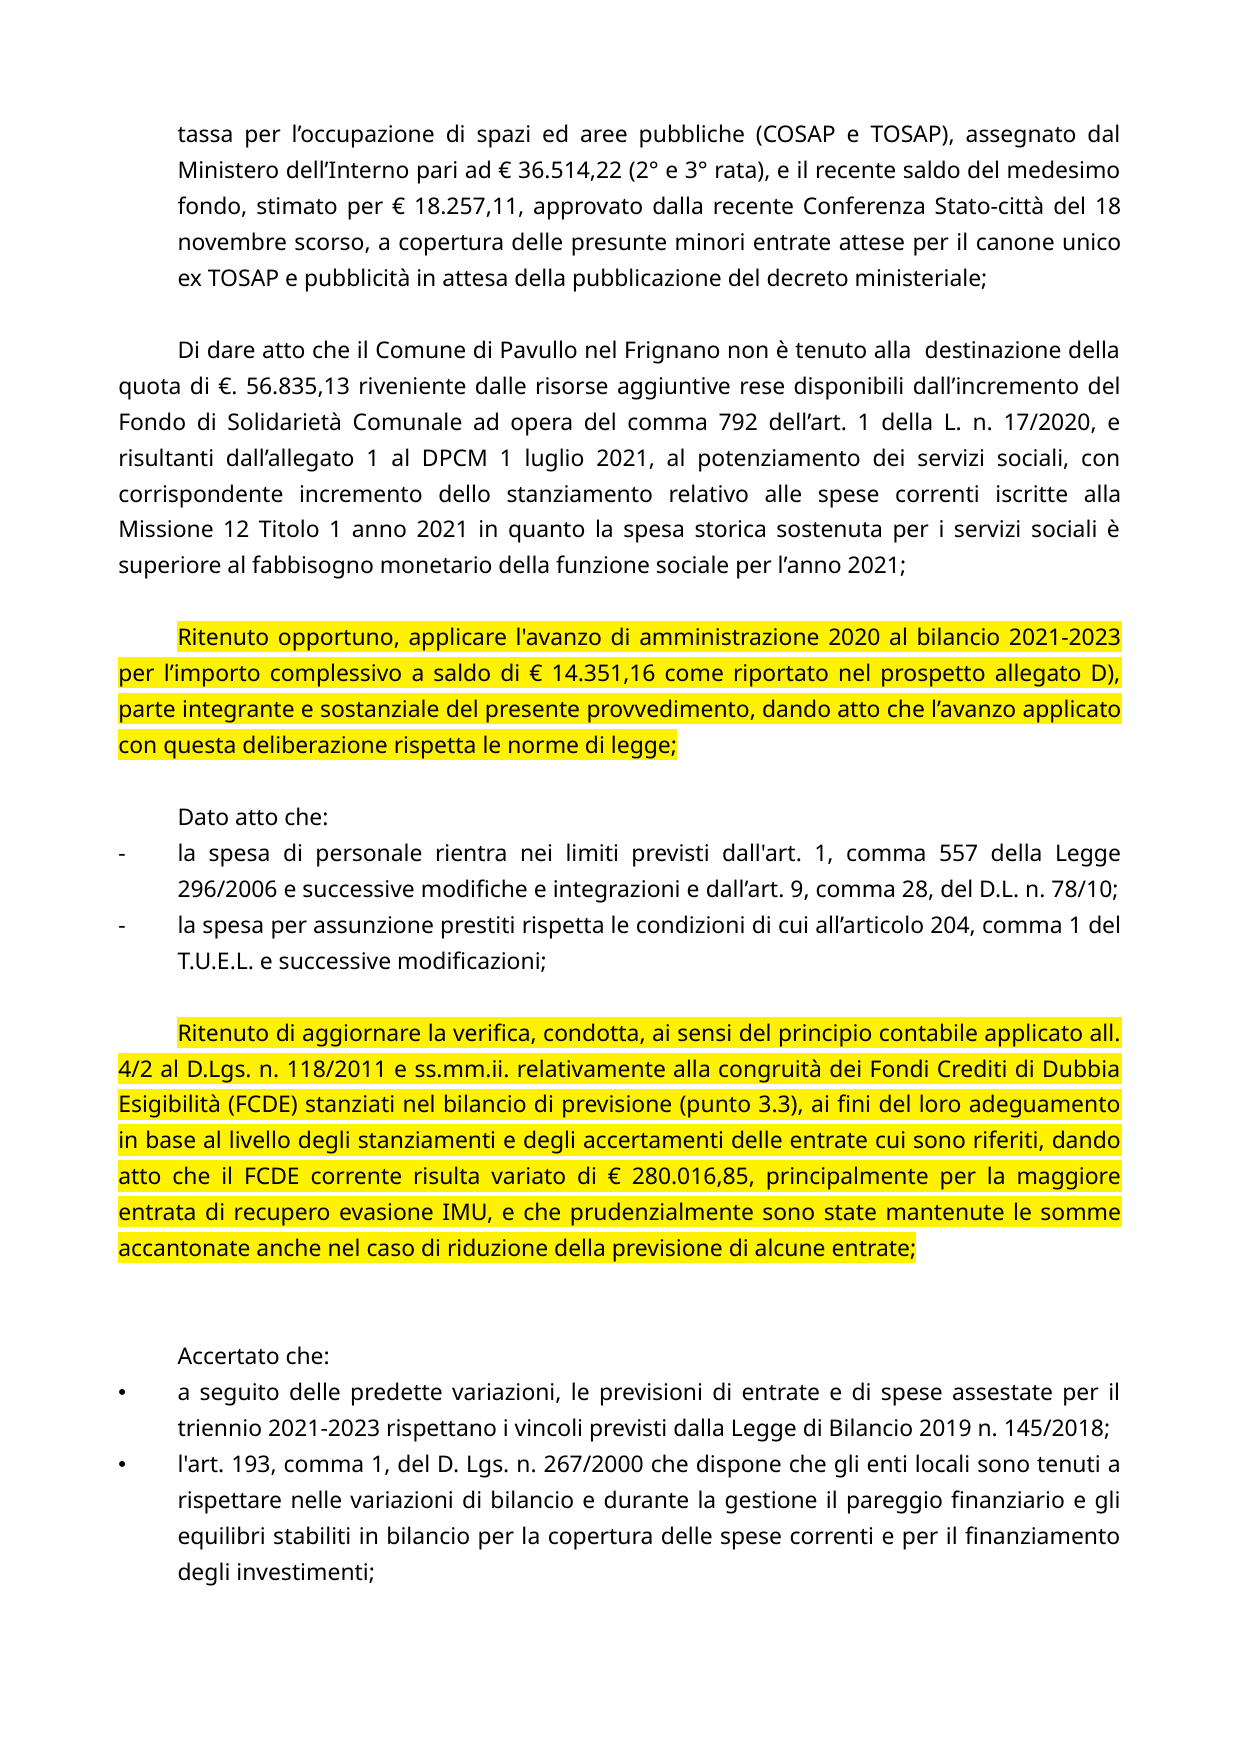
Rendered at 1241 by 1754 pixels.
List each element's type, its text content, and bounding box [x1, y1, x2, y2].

list tassa per l’occupazione di spazi ed aree pubbliche (COSAP e TOSAP), assegnato dal Ministero dell’Interno pari ad € 36.514,22 (2° e 3° rata), e il recente saldo del medesimo fondo, stimato per € 18.257,11, approvato dalla recente Conferenza Stato-città del 18 novembre scorso, a copertura delle presunte minori entrate attese per il canone unico ex TOSAP e pubblicità in attesa della pubblicazione del decreto ministeriale; [118, 118, 1122, 293]
list l'art. 193, comma 1, del D. Lgs. n. 267/2000 che dispone che gli enti locali sono tenuti a rispettare nelle variazioni di bilancio e durante la gestione il pareggio finanziario e gli equilibri stabiliti in bilancio per la copertura delle spese correnti e per il finanziamento degli investimenti; [118, 1448, 1122, 1587]
text Accertato che: [118, 1340, 1122, 1371]
list a seguito delle predette variazioni, le previsioni di entrate e di spese assestate per il triennio 2021-2023 rispettano i vincoli previsti dalla Legge di Bilancio 2019 n. 145/2018; [118, 1376, 1122, 1443]
text Ritenuto opportuno, applicare l'avanzo di amministrazione 2020 al bilancio 2021-2023 per l’importo complessivo a saldo di € 14.351,16 come riportato nel prospetto allegato D), parte integrante e sostanziale del presente provvedimento, dando atto che l’avanzo applicato con questa deliberazione rispetta le norme di legge; [118, 621, 1122, 760]
list la spesa per assunzione prestiti rispetta le condizioni di cui all’articolo 204, comma 1 del T.U.E.L. e successive modificazioni; [118, 909, 1122, 976]
text Di dare atto che il Comune di Pavullo nel Frignano non è tenuto alla destinazione della quota di €. 56.835,13 riveniente dalle risorse aggiuntive rese disponibili dall’incremento del Fondo di Solidarietà Comunale ad opera del comma 792 dell’art. 1 della L. n. 17/2020, e risultanti dall’allegato 1 al DPCM 1 luglio 2021, al potenziamento dei servizi sociali, con corrispondente incremento dello stanziamento relativo alle spese correnti iscritte alla Missione 12 Titolo 1 anno 2021 in quanto la spesa storica sostenuta per i servizi sociali è superiore al fabbisogno monetario della funzione sociale per l’anno 2021; [118, 334, 1122, 581]
text Dato atto che: [118, 801, 1122, 832]
list la spesa di personale rientra nei limiti previsti dall'art. 1, comma 557 della Legge 296/2006 e successive modifiche e integrazioni e dall’art. 9, comma 28, del D.L. n. 78/10; [118, 837, 1122, 904]
text Ritenuto di aggiornare la verifica, condotta, ai sensi del principio contabile applicato all. 4/2 al D.Lgs. n. 118/2011 e ss.mm.ii. relativamente alla congruità dei Fondi Crediti di Dubbia Esigibilità (FCDE) stanziati nel bilancio di previsione (punto 3.3), ai fini del loro adeguamento in base al livello degli stanziamenti e degli accertamenti delle entrate cui sono riferiti, dando atto che il FCDE corrente risulta variato di € 280.016,85, principalmente per la maggiore entrata di recupero evasione IMU, e che prudenzialmente sono state mantenute le somme accantonate anche nel caso di riduzione della previsione di alcune entrate; [118, 1017, 1122, 1263]
